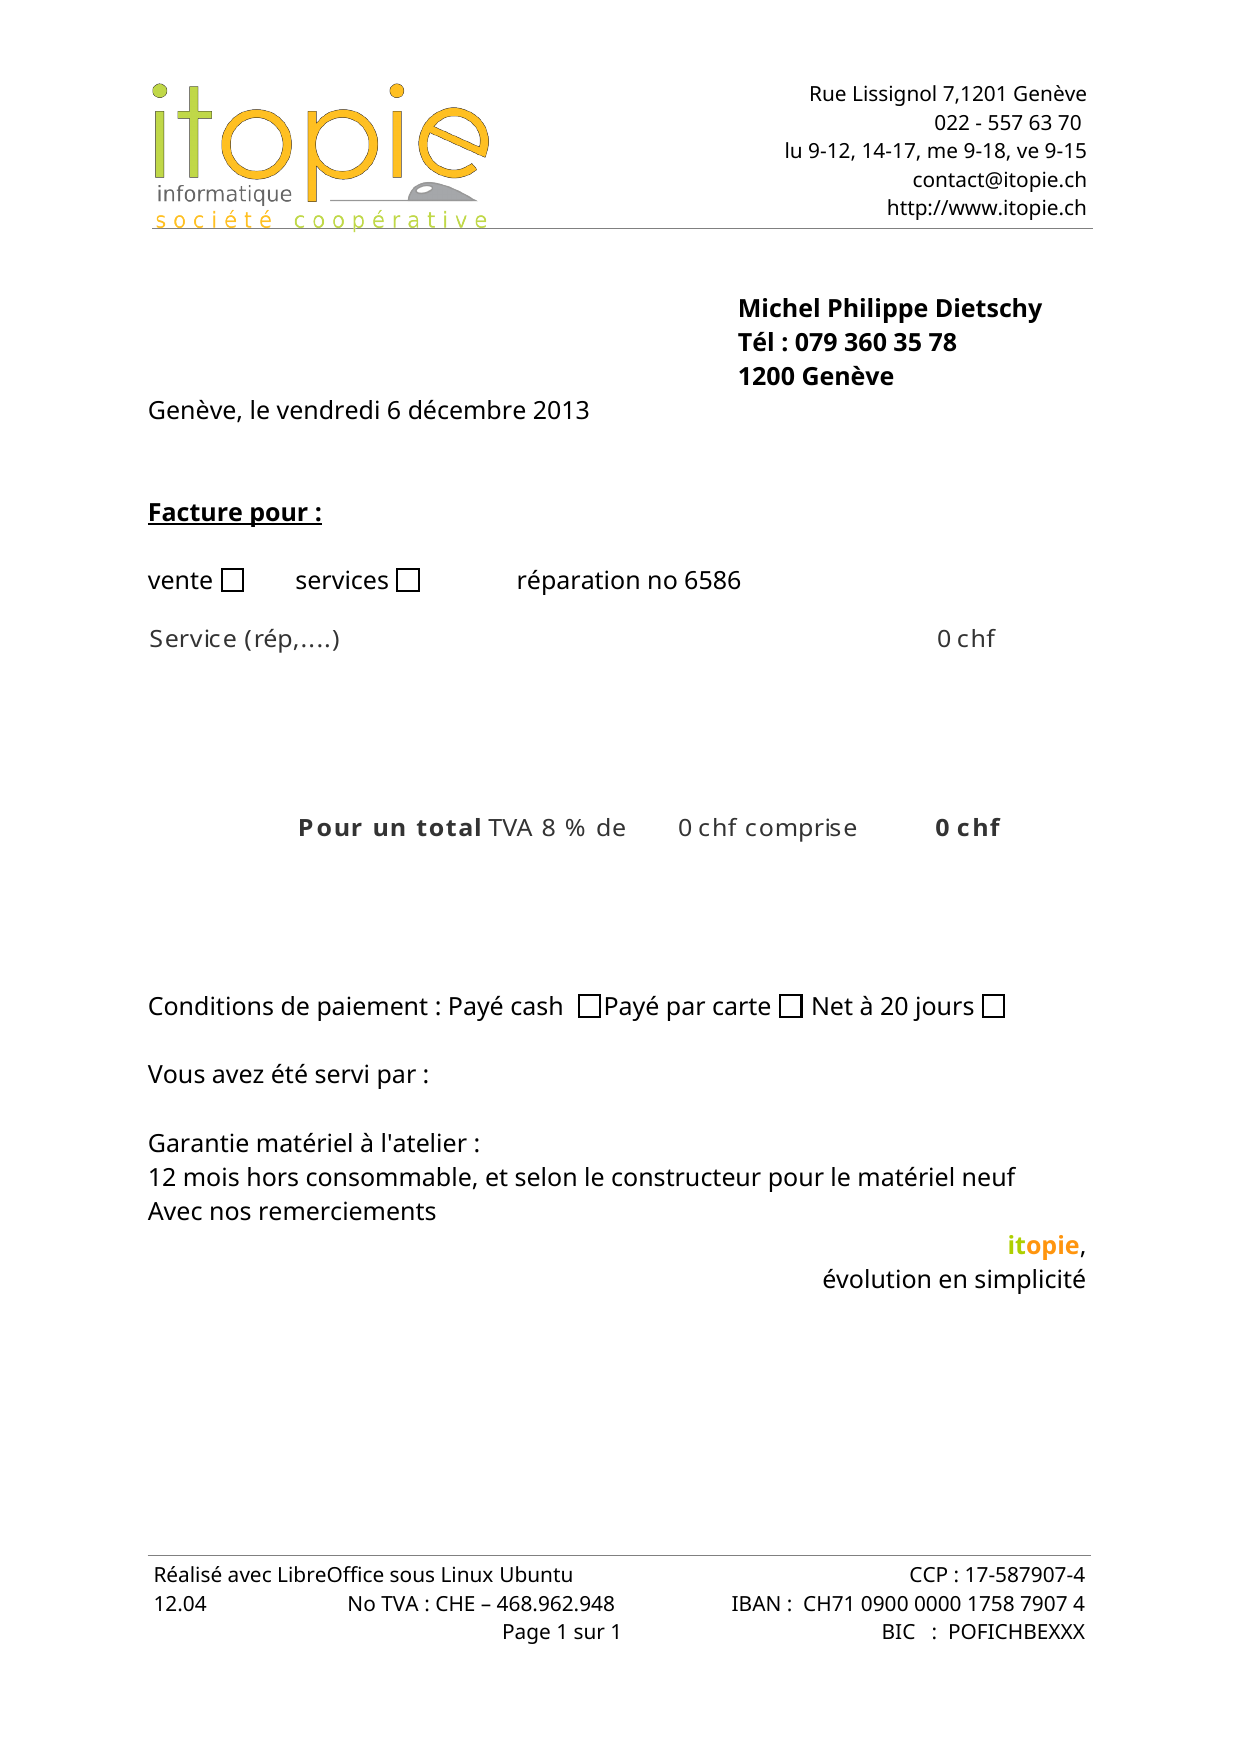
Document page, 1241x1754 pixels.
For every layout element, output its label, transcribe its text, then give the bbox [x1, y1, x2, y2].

text Vous avez été servi par : [148, 1057, 1093, 1091]
text Tél : 079 360 35 78 [148, 324, 1093, 358]
text Avec nos remerciements [148, 1193, 1093, 1227]
text 12 mois hors consommable, et selon le constructeur pour le matériel neuf [148, 1159, 1093, 1193]
text Facture pour : [148, 495, 1093, 529]
text itopie, [148, 1227, 1093, 1262]
text vente services réparation no 6586 [148, 563, 1093, 597]
text évolution en simplicité [148, 1262, 1093, 1296]
picture [138, 72, 500, 244]
text Garantie matériel à l'atelier : [148, 1125, 1093, 1159]
text Conditions de paiement : Payé cash Payé par carte Net à 20 jours [148, 989, 1093, 1023]
text 1200 Genève [148, 358, 1093, 392]
text Genève, le vendredi 6 décembre 2013 [148, 392, 1093, 427]
text Michel Philippe Dietschy [148, 290, 1093, 324]
